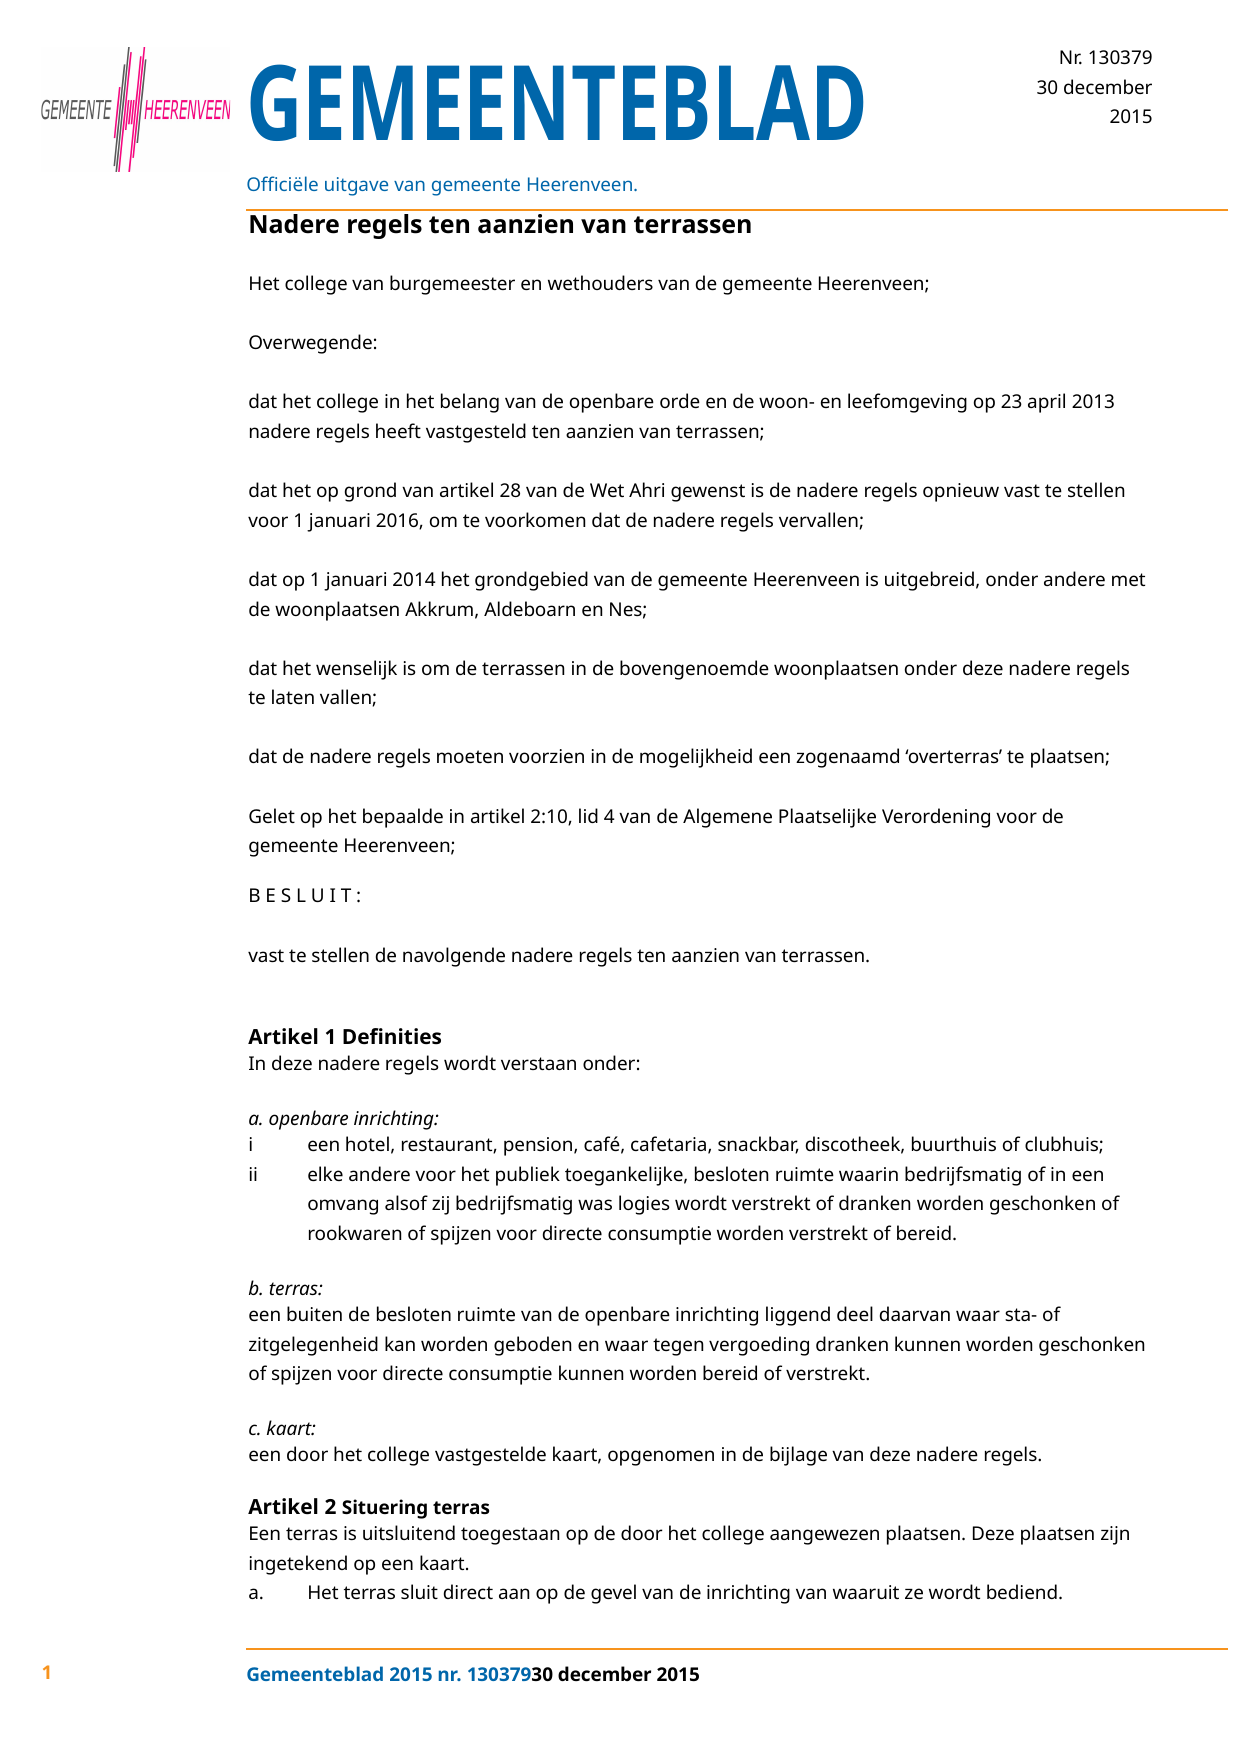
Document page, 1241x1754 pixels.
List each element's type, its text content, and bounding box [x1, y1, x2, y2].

text dat de nadere regels moeten voorzien in de mogelijkheid een zogenaamd ‘overterras’ te plaatsen; [248, 744, 1152, 769]
text b. terras: [248, 1275, 1152, 1301]
text dat op 1 januari 2014 het grondgebied van de gemeente Heerenveen is uitgebreid, onder andere met de woonplaatsen Akkrum, Aldeboarn en Nes; [248, 566, 1152, 621]
picture [41, 47, 231, 172]
text Overwegende: [248, 329, 1152, 355]
text dat het wenselijk is om de terrassen in de bovengenoemde woonplaatsen onder deze nadere regels te laten vallen; [248, 655, 1152, 710]
text Artikel 1 Definities [248, 1022, 1152, 1050]
text Het college van burgemeester en wethouders van de gemeente Heerenveen; [248, 270, 1152, 296]
text c. kaart: [248, 1416, 1152, 1441]
list een hotel, restaurant, pension, café, cafetaria, snackbar, discotheek, buurthuis of clubhuis; [248, 1131, 1152, 1157]
text dat het college in het belang van de openbare orde en de woon- en leefomgeving op 23 april 2013 nadere regels heeft vastgesteld ten aanzien van terrassen; [248, 389, 1152, 444]
text een door het college vastgestelde kaart, opgenomen in de bijlage van deze nadere regels. [248, 1441, 1152, 1467]
text Nadere regels ten aanzien van terrassen [248, 211, 1152, 241]
text een buiten de besloten ruimte van de openbare inrichting liggend deel daarvan waar sta- of zitgelegenheid kan worden geboden en waar tegen vergoeding dranken kunnen worden geschonken of spijzen voor directe consumptie kunnen worden bereid of verstrekt. [248, 1301, 1152, 1386]
text Artikel 2 Situering terras [248, 1492, 1152, 1520]
text Een terras is uitsluitend toegestaan op de door het college aangewezen plaatsen. Deze plaatsen zijn ingetekend op een kaart. [248, 1520, 1152, 1576]
text Gelet op het bepaalde in artikel 2:10, lid 4 van de Algemene Plaatselijke Verordening voor de gemeente Heerenveen; [248, 803, 1152, 858]
text In deze nadere regels wordt verstaan onder: [248, 1050, 1152, 1076]
text vast te stellen de navolgende nadere regels ten aanzien van terrassen. [248, 942, 1152, 968]
list Het terras sluit direct aan op de gevel van de inrichting van waaruit ze wordt bediend. [248, 1579, 1152, 1605]
list elke andere voor het publiek toegankelijke, besloten ruimte waarin bedrijfsmatig of in een omvang alsof zij bedrijfsmatig was logies wordt verstrekt of dranken worden geschonken of rookwaren of spijzen voor directe consumptie worden verstrekt of bereid. [248, 1161, 1152, 1246]
text a. openbare inrichting: [248, 1106, 1152, 1131]
text dat het op grond van artikel 28 van de Wet Ahri gewenst is de nadere regels opnieuw vast te stellen voor 1 januari 2016, om te voorkomen dat de nadere regels vervallen; [248, 477, 1152, 533]
text B E S L U I T : [248, 883, 1152, 908]
